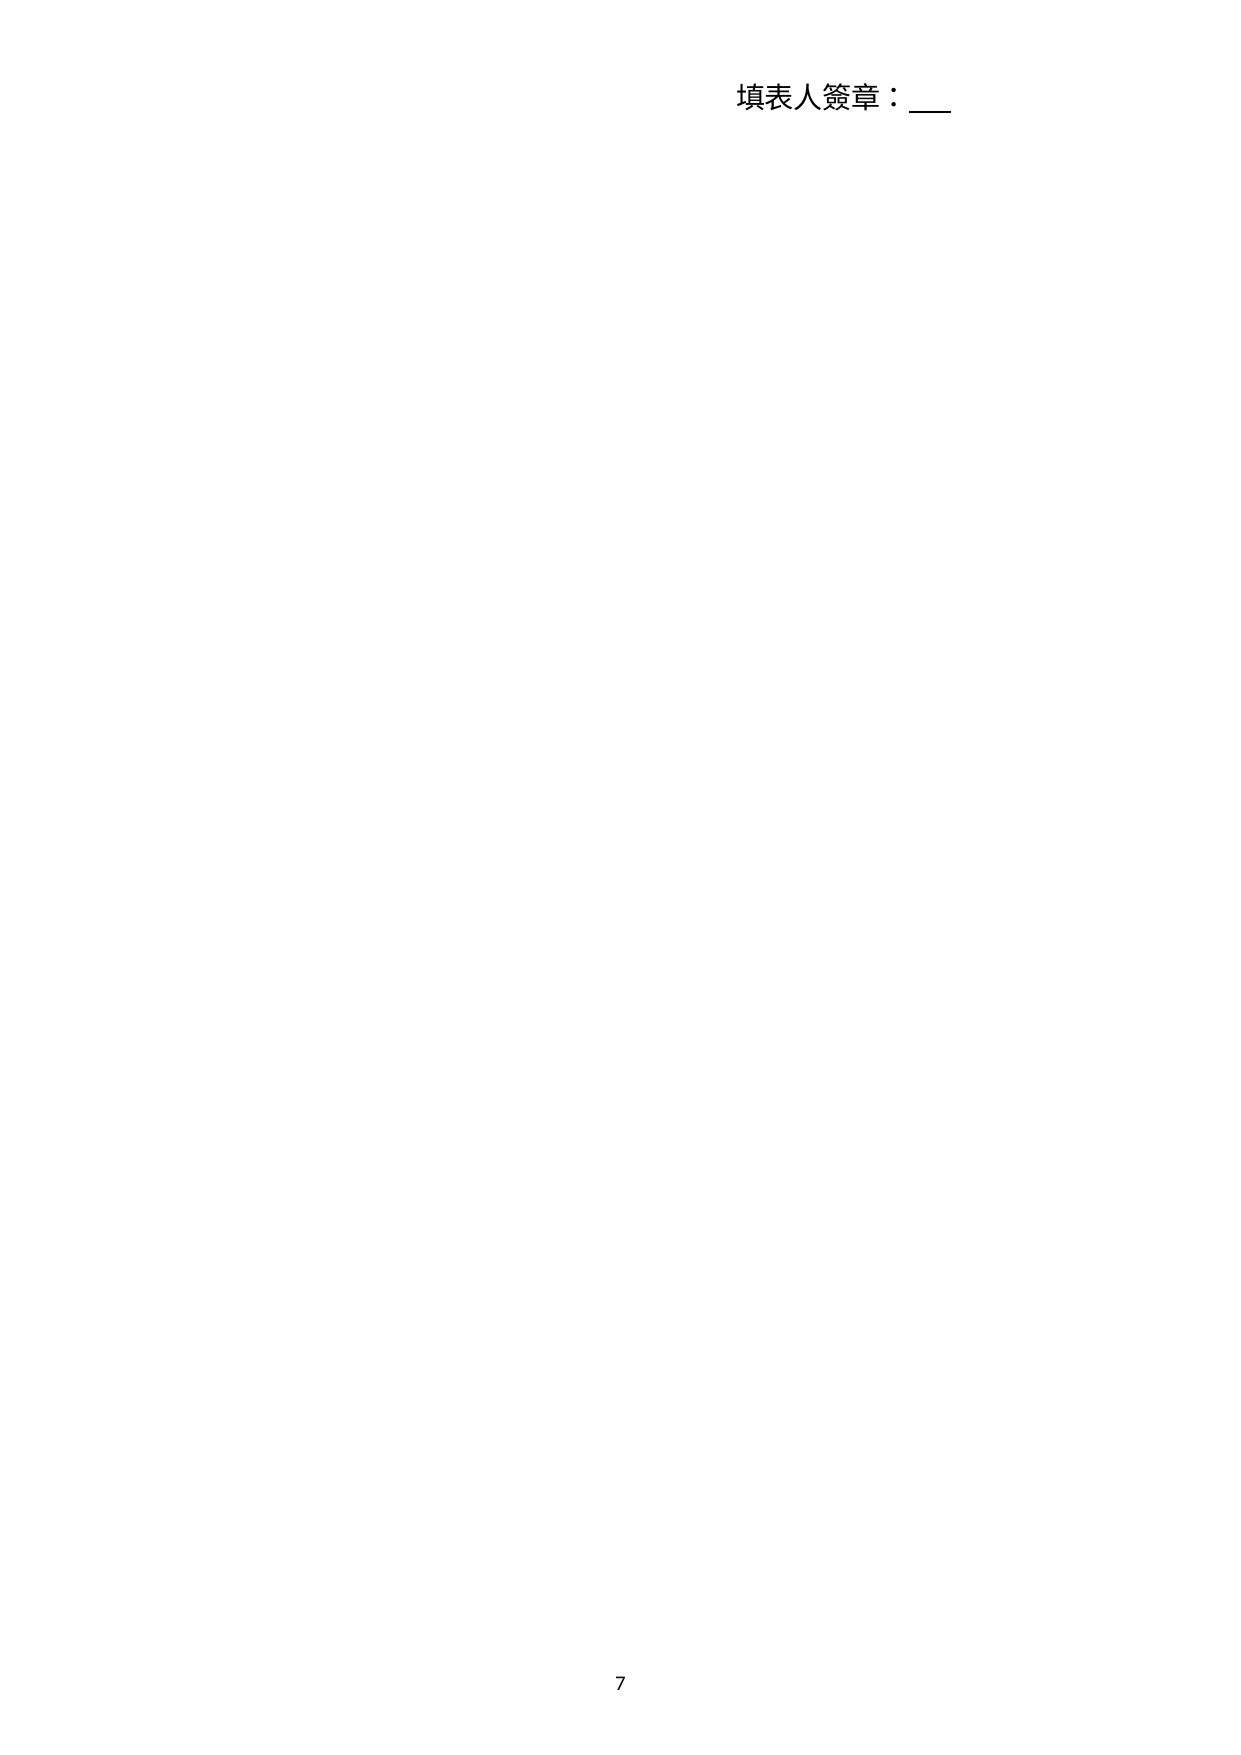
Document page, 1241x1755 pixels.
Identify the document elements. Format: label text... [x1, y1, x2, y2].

text 填表人簽章： [736, 75, 1167, 117]
